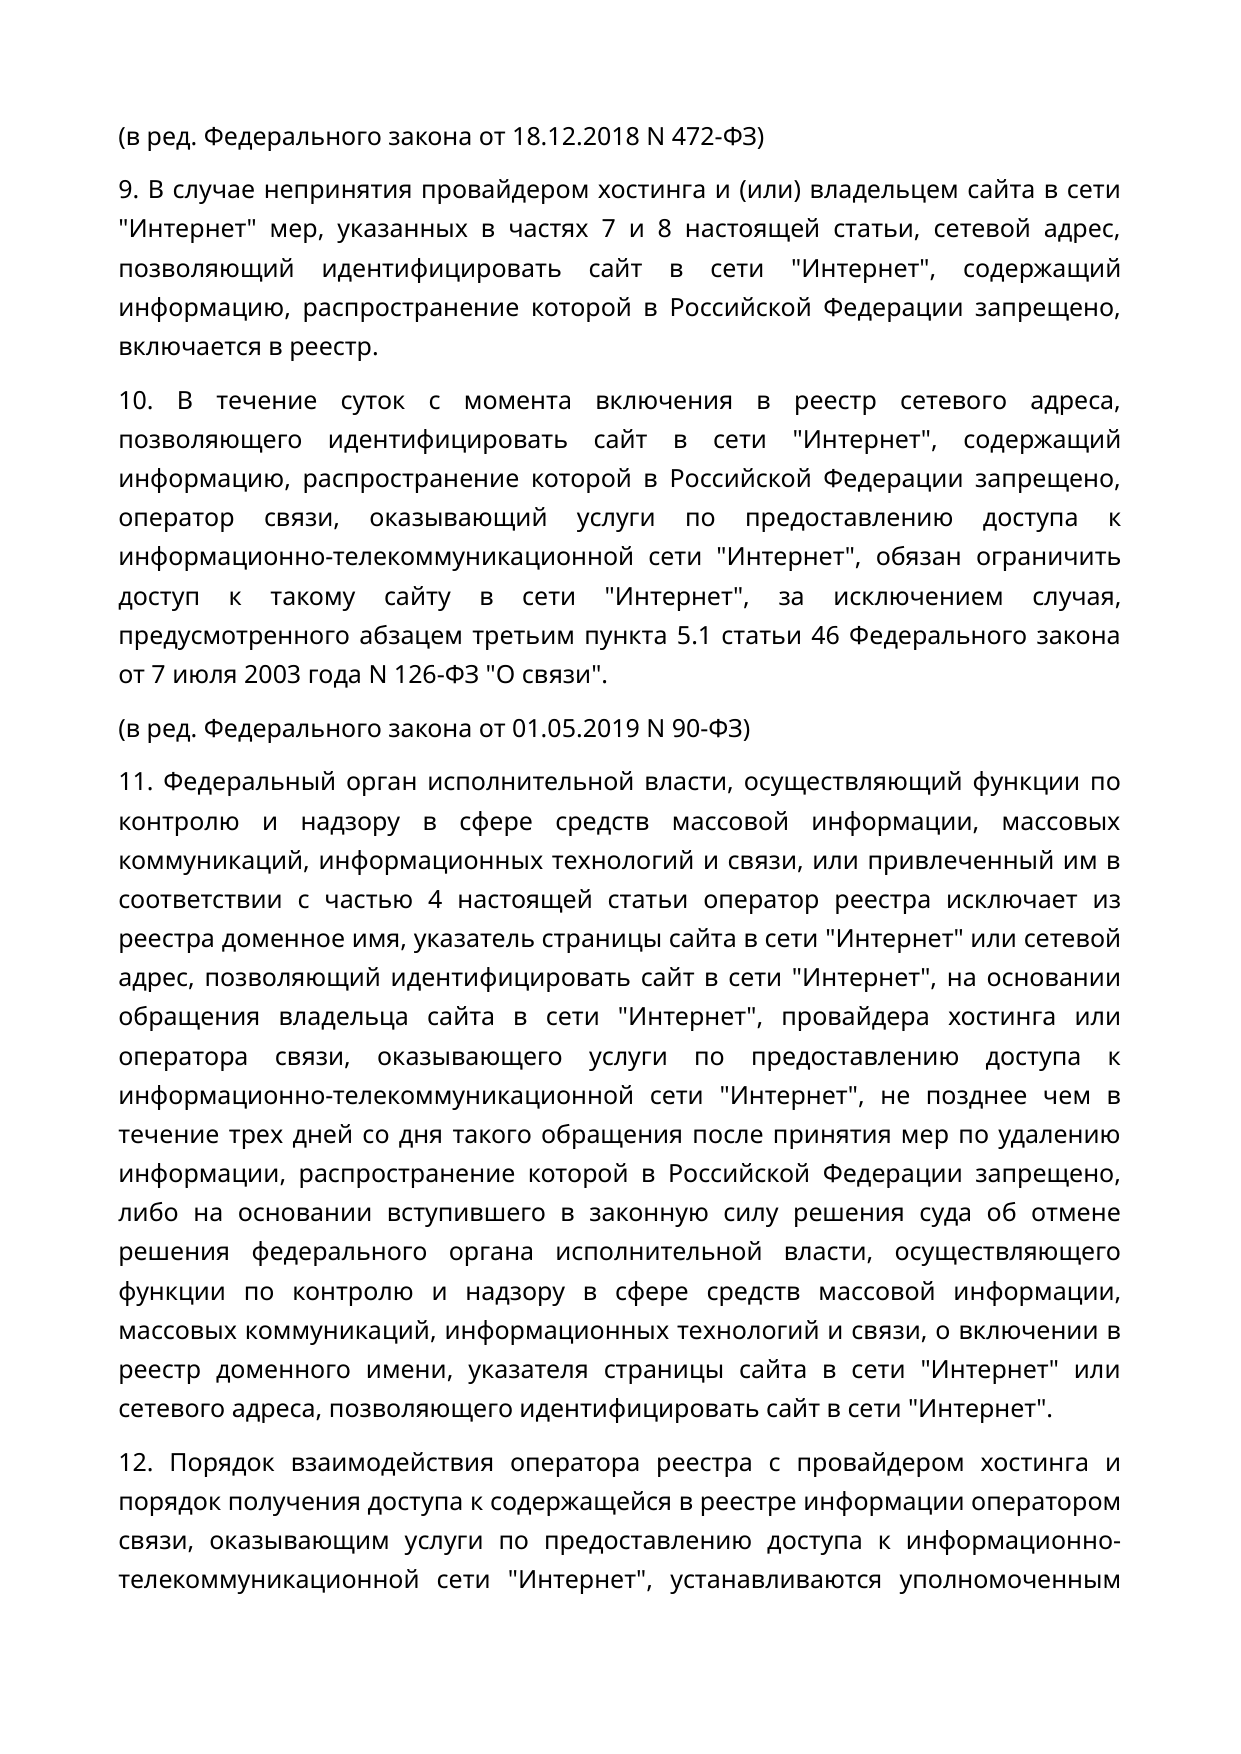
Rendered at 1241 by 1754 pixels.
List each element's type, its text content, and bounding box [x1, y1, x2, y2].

text 9. В случае непринятия провайдером хостинга и (или) владельцем сайта в сети "Интернет" мер, указанных в частях 7 и 8 настоящей статьи, сетевой адрес, позволяющий идентифицировать сайт в сети "Интернет", содержащий информацию, распространение которой в Российской Федерации запрещено, включается в реестр. [118, 172, 1122, 363]
text (в ред. Федерального закона от 01.05.2019 N 90-ФЗ) [118, 710, 1122, 744]
text (в ред. Федерального закона от 18.12.2018 N 472-ФЗ) [118, 118, 1122, 152]
text 11. Федеральный орган исполнительной власти, осуществляющий функции по контролю и надзору в сфере средств массовой информации, массовых коммуникаций, информационных технологий и связи, или привлеченный им в соответствии с частью 4 настоящей статьи оператор реестра исключает из реестра доменное имя, указатель страницы сайта в сети "Интернет" или сетевой адрес, позволяющий идентифицировать сайт в сети "Интернет", на основании обращения владельца сайта в сети "Интернет", провайдера хостинга или оператора связи, оказывающего услуги по предоставлению доступа к информационно-телекоммуникационной сети "Интернет", не позднее чем в течение трех дней со дня такого обращения после принятия мер по удалению информации, распространение которой в Российской Федерации запрещено, либо на основании вступившего в законную силу решения суда об отмене решения федерального органа исполнительной власти, осуществляющего функции по контролю и надзору в сфере средств массовой информации, массовых коммуникаций, информационных технологий и связи, о включении в реестр доменного имени, указателя страницы сайта в сети "Интернет" или сетевого адреса, позволяющего идентифицировать сайт в сети "Интернет". [118, 764, 1122, 1425]
text 12. Порядок взаимодействия оператора реестра с провайдером хостинга и порядок получения доступа к содержащейся в реестре информации оператором связи, оказывающим услуги по предоставлению доступа к информационно-телекоммуникационной сети "Интернет", устанавливаются уполномоченным [118, 1444, 1122, 1596]
text 10. В течение суток с момента включения в реестр сетевого адреса, позволяющего идентифицировать сайт в сети "Интернет", содержащий информацию, распространение которой в Российской Федерации запрещено, оператор связи, оказывающий услуги по предоставлению доступа к информационно-телекоммуникационной сети "Интернет", обязан ограничить доступ к такому сайту в сети "Интернет", за исключением случая, предусмотренного абзацем третьим пункта 5.1 статьи 46 Федерального закона от 7 июля 2003 года N 126-ФЗ "О связи". [118, 382, 1122, 691]
